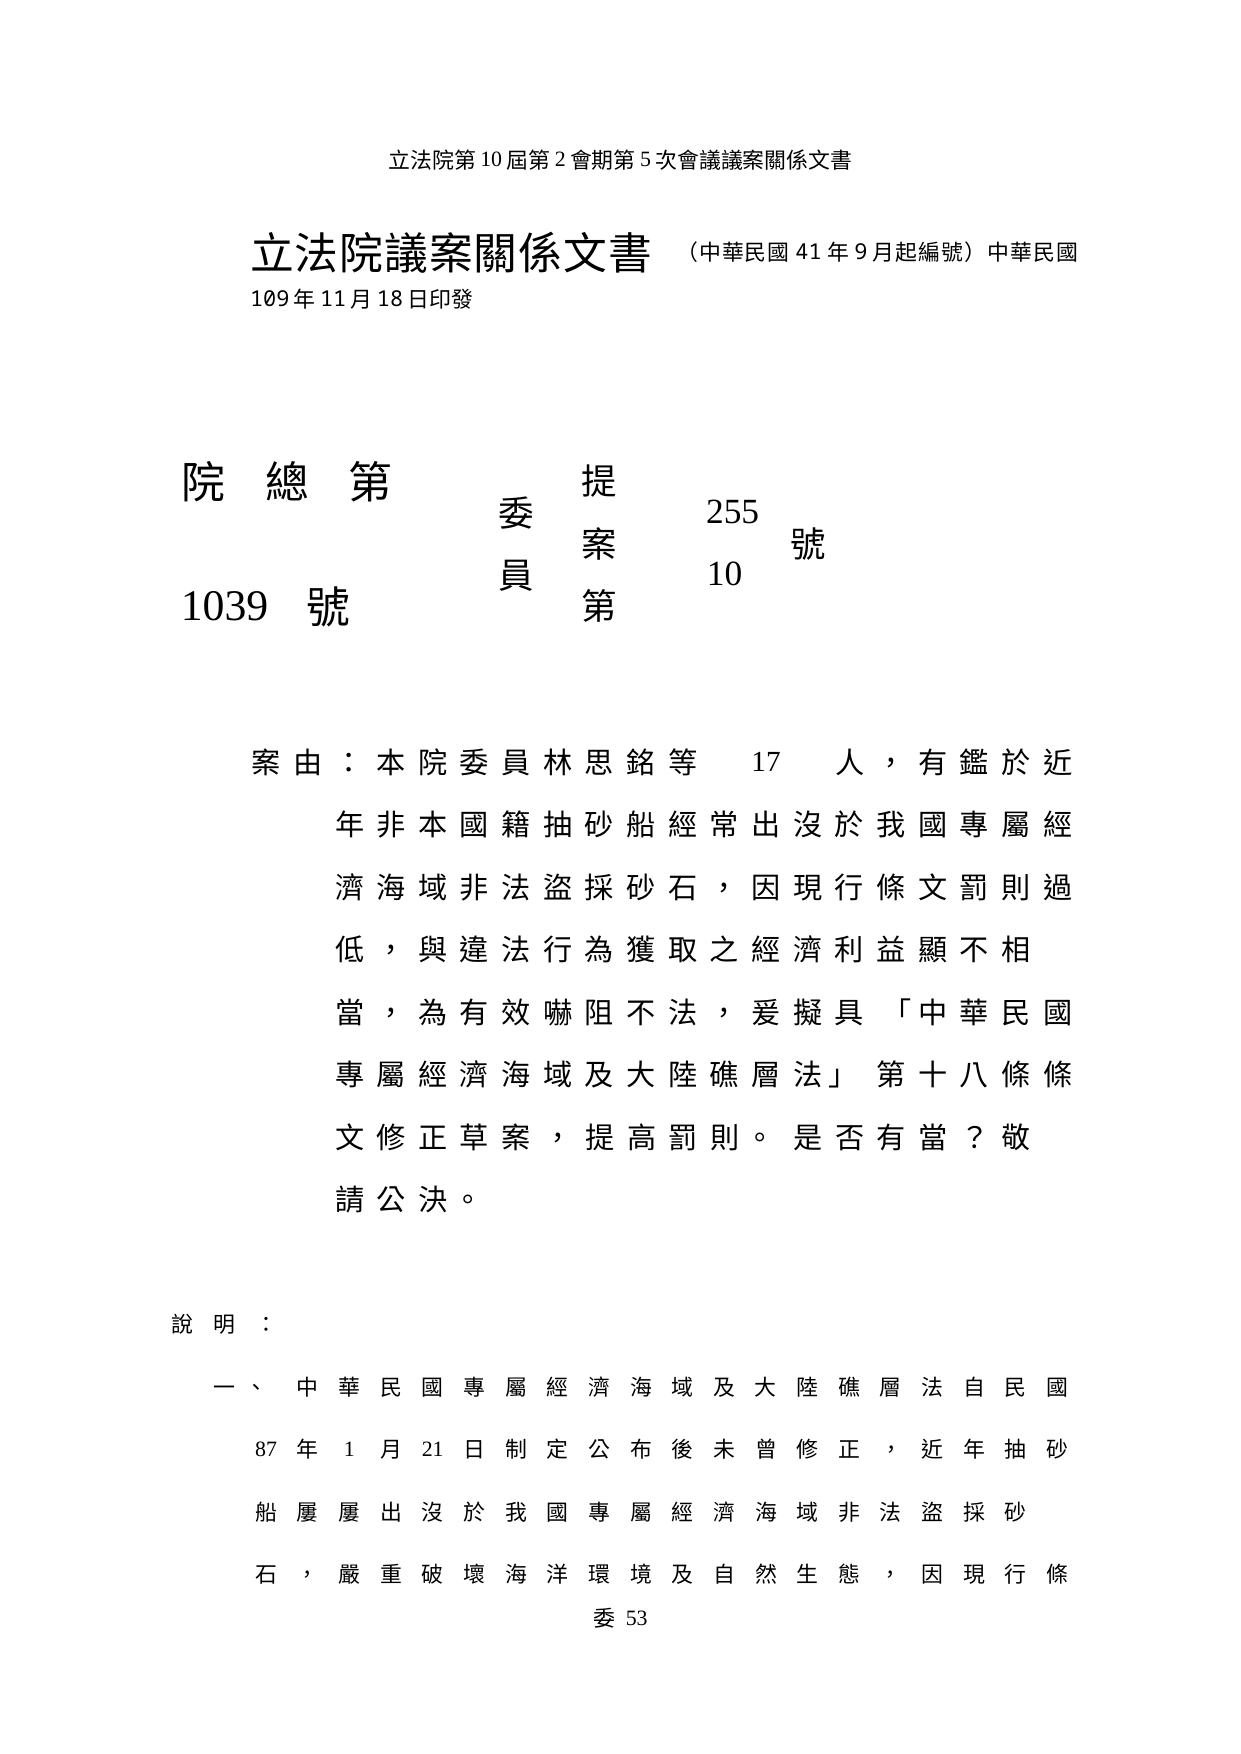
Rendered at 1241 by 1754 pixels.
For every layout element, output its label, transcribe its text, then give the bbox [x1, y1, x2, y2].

table_header 25510 [661, 406, 773, 656]
text 立法院議案關係文書 （中華民國41年9月起編號）中華民國109年11月18日印發 [250, 219, 1078, 314]
table_header 院總第1039號 [162, 406, 441, 656]
table_header [810, 542, 815, 656]
text 說明： [162, 1281, 1078, 1344]
table_header 提案第 [556, 406, 661, 656]
text 案由：本院委員林思銘等17人，有鑑於近年非本國籍抽砂船經常出沒於我國專屬經濟海域非法盜採砂石，因現行條文罰則過低，與違法行為獲取之經濟利益顯不相當，為有效嚇阻不法，爰擬具「中華民國專屬經濟海域及大陸礁層法」第十八條條文修正草案，提高罰則。是否有當？敬請公決。 [217, 719, 1078, 1219]
table_header 委員 [441, 406, 556, 656]
text 一、中華民國專屬經濟海域及大陸礁層法自民國87年1月21日制定公布後未曾修正，近年抽砂船屢屢出沒於我國專屬經濟海域非法盜採砂石，嚴重破壞海洋環境及自然生態，因現行條 [184, 1344, 1078, 1594]
table_header [815, 406, 829, 656]
table_header [810, 406, 815, 534]
table_header 號 [773, 406, 810, 656]
